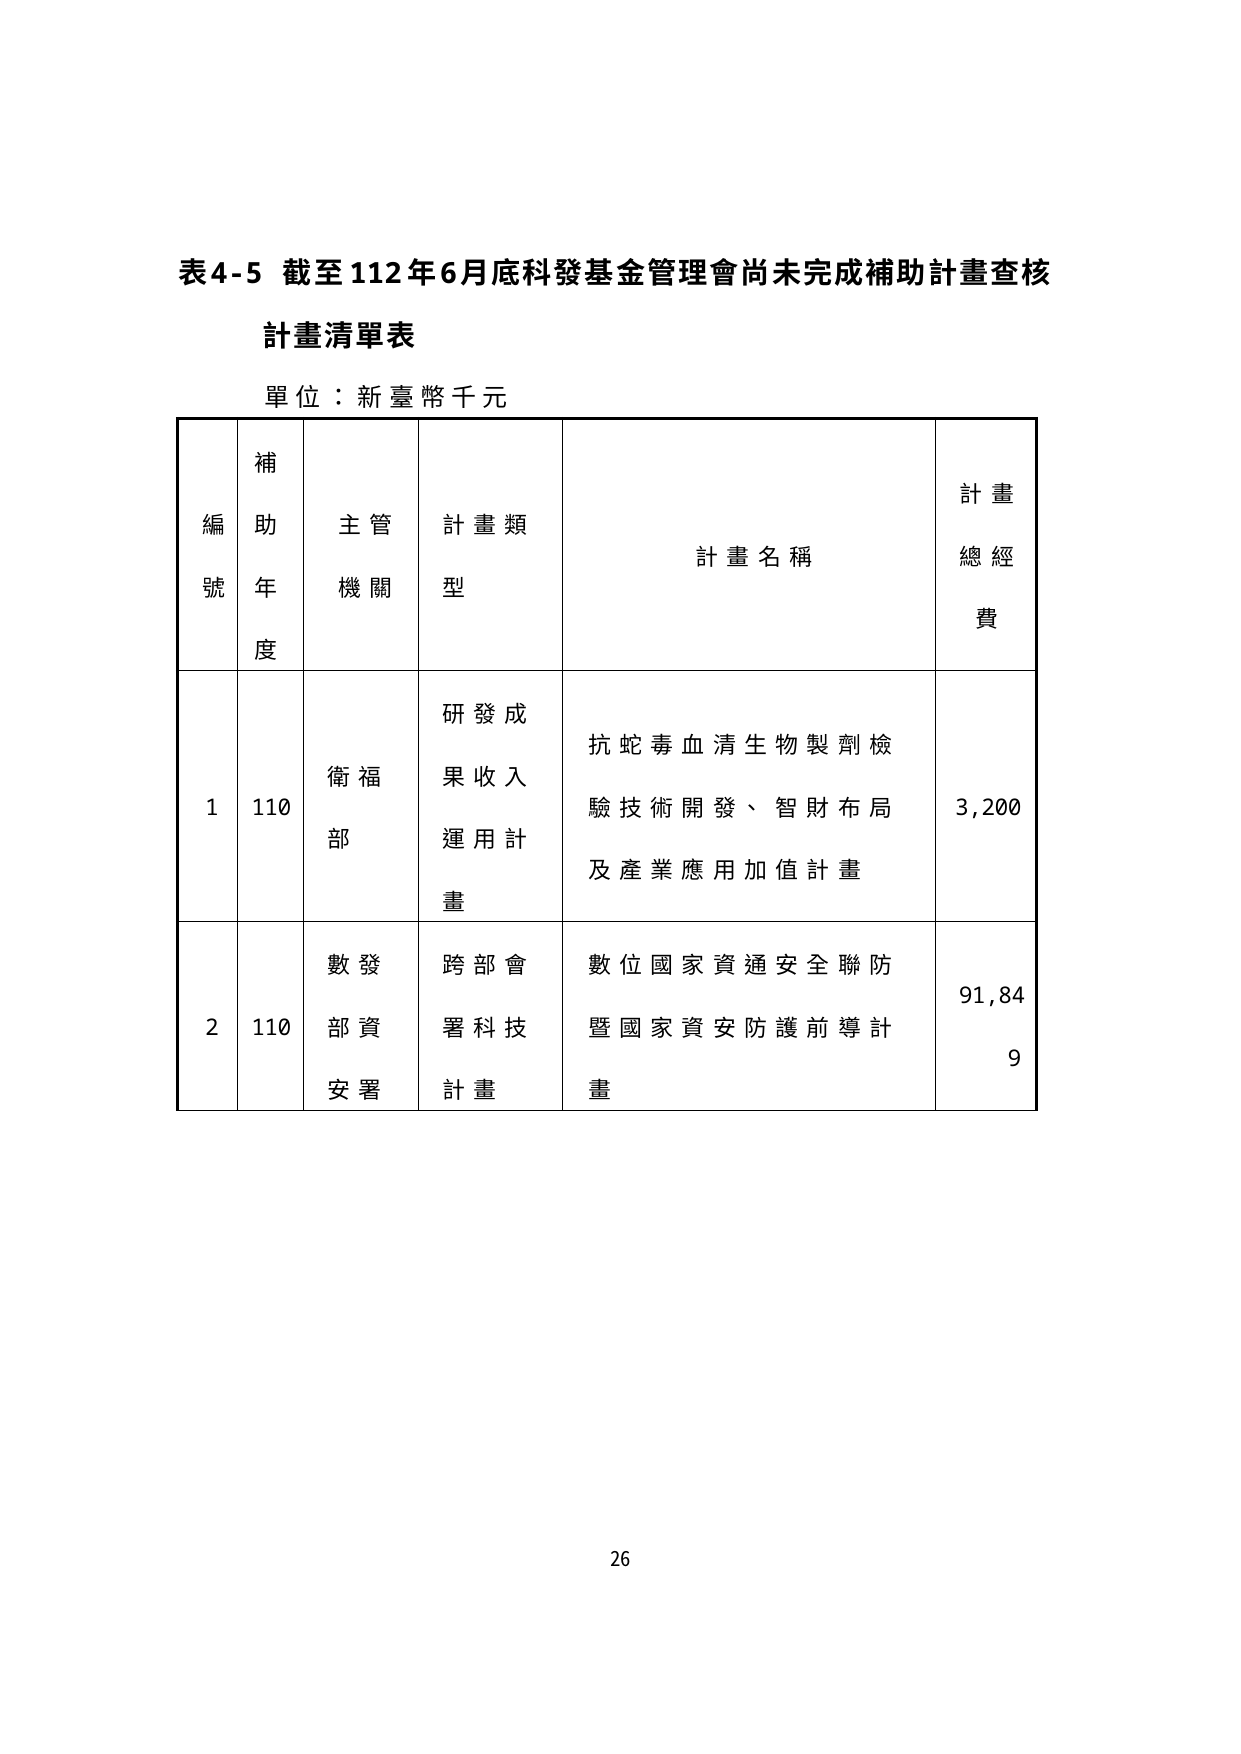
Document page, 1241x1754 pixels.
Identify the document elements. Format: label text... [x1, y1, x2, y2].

table_cell 110 [238, 671, 303, 921]
table_cell 91,849 [936, 922, 1035, 1109]
table_header 編號 [179, 420, 237, 670]
table_cell 110 [238, 922, 303, 1109]
table_cell 2 [179, 922, 237, 1109]
table_cell 抗蛇毒血清生物製劑檢驗技術開發、智財布局及產業應用加值計畫 [563, 671, 935, 921]
text 表4-5 截至112年6月底科發基金管理會尚未完成補助計畫查核計畫清單表 單位：新臺幣千元 [163, 229, 1063, 417]
table_cell 衛福部 [304, 671, 418, 921]
table_cell 1 [179, 671, 237, 921]
table_cell 研發成果收入運用計畫 [419, 671, 562, 921]
table_header 計畫總經費 [936, 420, 1035, 670]
table_cell 3,200 [936, 671, 1035, 921]
table_header 主管機關 [304, 420, 418, 670]
table_cell 跨部會署科技計畫 [419, 922, 562, 1109]
table_cell 數發部資安署 [304, 922, 418, 1109]
table_header 計畫類型 [419, 420, 562, 670]
table_cell 數位國家資通安全聯防暨國家資安防護前導計畫 [563, 922, 935, 1109]
table_header 補助年度 [238, 420, 303, 670]
table_header 計畫名稱 [563, 420, 935, 670]
